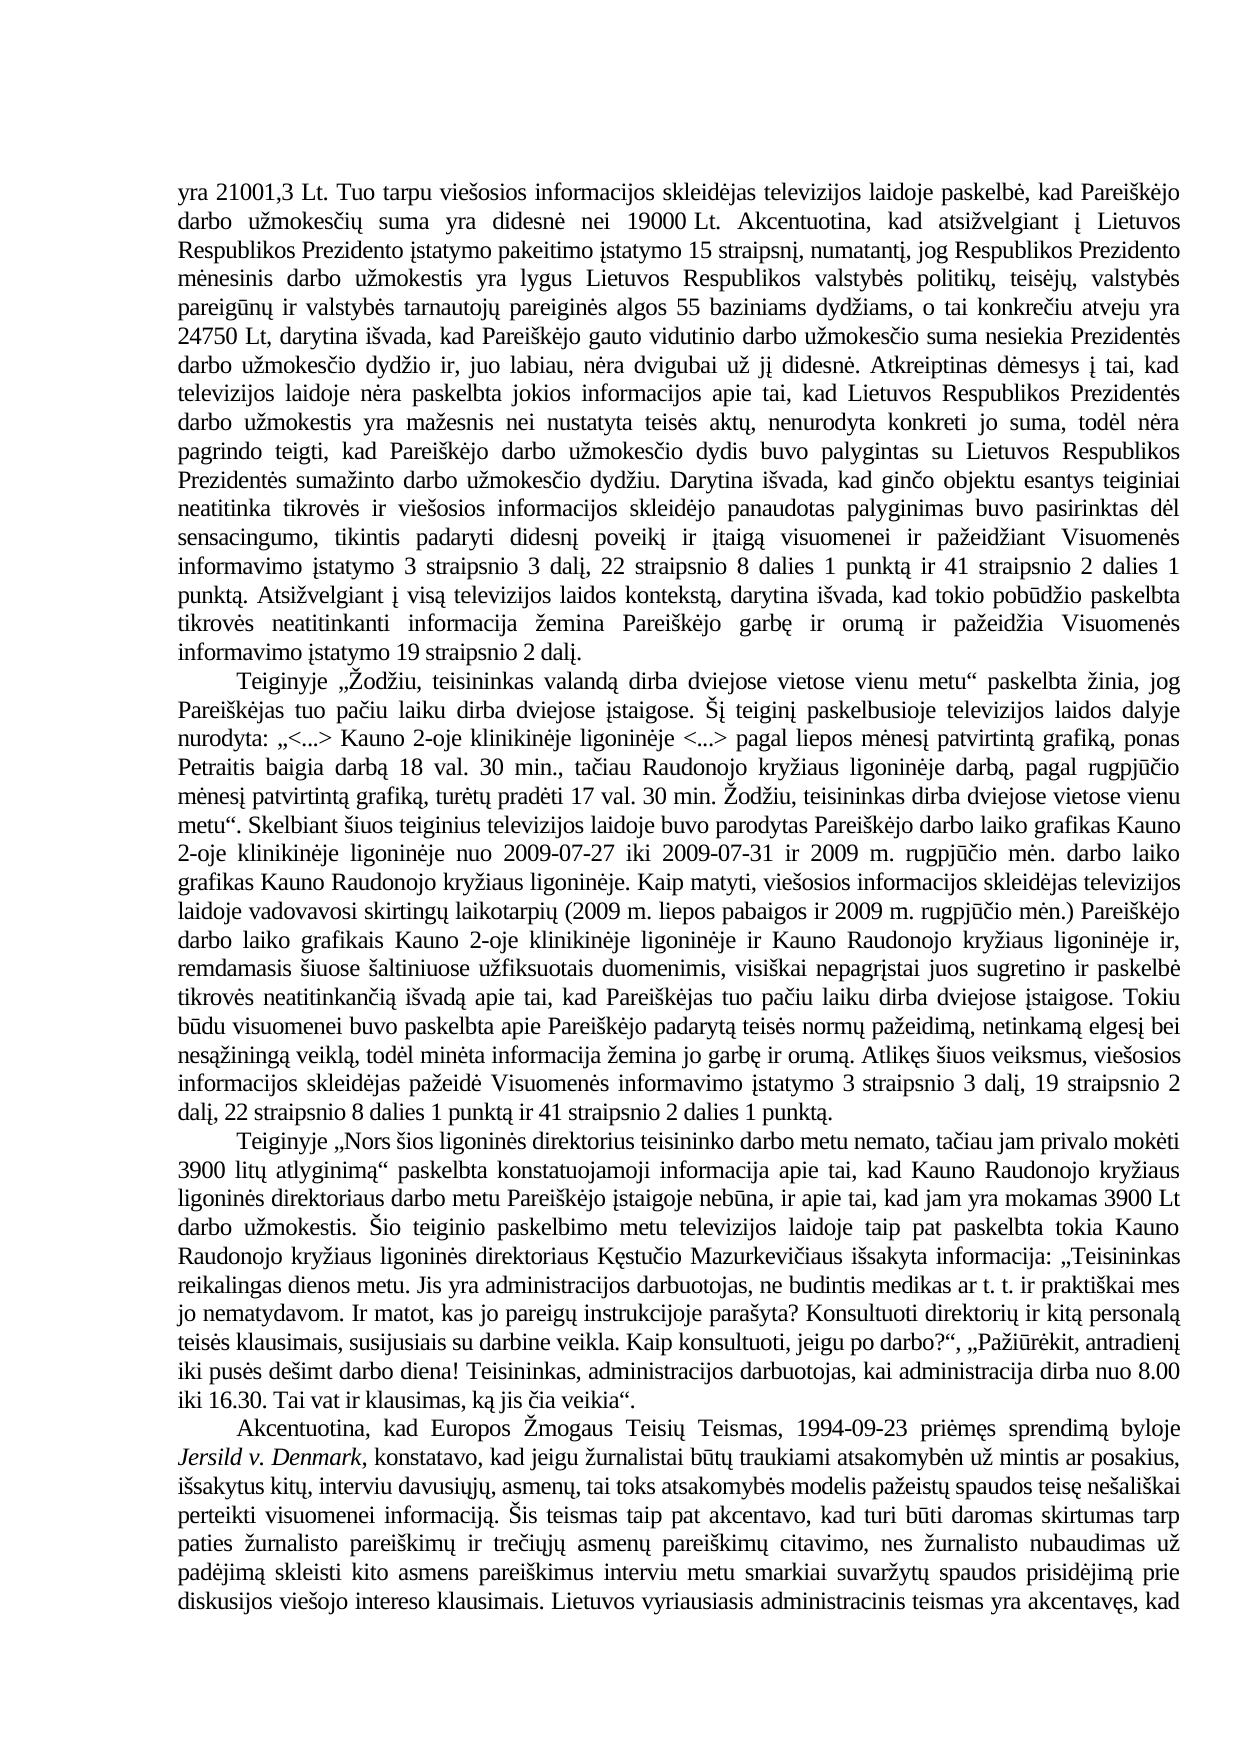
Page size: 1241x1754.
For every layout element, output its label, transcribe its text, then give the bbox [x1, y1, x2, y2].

text Akcentuotina, kad Europos Žmogaus Teisių Teismas, 1994-09-23 priėmęs sprendimą byloje Jersild v. Denmark, konstatavo, kad jeigu žurnalistai būtų traukiami atsakomybėn už mintis ar posakius, išsakytus kitų, interviu davusiųjų, asmenų, tai toks atsakomybės modelis pažeistų spaudos teisę nešališkai perteikti visuomenei informaciją. Šis teismas taip pat akcentavo, kad turi būti daromas skirtumas tarp paties žurnalisto pareiškimų ir trečiųjų asmenų pareiškimų citavimo, nes žurnalisto nubaudimas už padėjimą skleisti kito asmens pareiškimus interviu metu smarkiai suvaržytų spaudos prisidėjimą prie diskusijos viešojo intereso klausimais. Lietuvos vyriausiasis administracinis teismas yra akcentavęs, kad [177, 1413, 1181, 1615]
text Teiginyje „Nors šios ligoninės direktorius teisininko darbo metu nemato, tačiau jam privalo mokėti 3900 litų atlyginimą“ paskelbta konstatuojamoji informacija apie tai, kad Kauno Raudonojo kryžiaus ligoninės direktoriaus darbo metu Pareiškėjo įstaigoje nebūna, ir apie tai, kad jam yra mokamas 3900 Lt darbo užmokestis. Šio teiginio paskelbimo metu televizijos laidoje taip pat paskelbta tokia Kauno Raudonojo kryžiaus ligoninės direktoriaus Kęstučio Mazurkevičiaus išsakyta informacija: „Teisininkas reikalingas dienos metu. Jis yra administracijos darbuotojas, ne budintis medikas ar t. t. ir praktiškai mes jo nematydavom. Ir matot, kas jo pareigų instrukcijoje parašyta? Konsultuoti direktorių ir kitą personalą teisės klausimais, susijusiais su darbine veikla. Kaip konsultuoti, jeigu po darbo?“, „Pažiūrėkit, antradienį iki pusės dešimt darbo diena! Teisininkas, administracijos darbuotojas, kai administracija dirba nuo 8.00 iki 16.30. Tai vat ir klausimas, ką jis čia veikia“. [177, 1126, 1181, 1413]
text yra 21001,3 Lt. Tuo tarpu viešosios informacijos skleidėjas televizijos laidoje paskelbė, kad Pareiškėjo darbo užmokesčių suma yra didesnė nei 19000 Lt. Akcentuotina, kad atsižvelgiant į Lietuvos Respublikos Prezidento įstatymo pakeitimo įstatymo 15 straipsnį, numatantį, jog Respublikos Prezidento mėnesinis darbo užmokestis yra lygus Lietuvos Respublikos valstybės politikų, teisėjų, valstybės pareigūnų ir valstybės tarnautojų pareiginės algos 55 baziniams dydžiams, o tai konkrečiu atveju yra 24750 Lt, darytina išvada, kad Pareiškėjo gauto vidutinio darbo užmokesčio suma nesiekia Prezidentės darbo užmokesčio dydžio ir, juo labiau, nėra dvigubai už jį didesnė. Atkreiptinas dėmesys į tai, kad televizijos laidoje nėra paskelbta jokios informacijos apie tai, kad Lietuvos Respublikos Prezidentės darbo užmokestis yra mažesnis nei nustatyta teisės aktų, nenurodyta konkreti jo suma, todėl nėra pagrindo teigti, kad Pareiškėjo darbo užmokesčio dydis buvo palygintas su Lietuvos Respublikos Prezidentės sumažinto darbo užmokesčio dydžiu. Darytina išvada, kad ginčo objektu esantys teiginiai neatitinka tikrovės ir viešosios informacijos skleidėjo panaudotas palyginimas buvo pasirinktas dėl sensacingumo, tikintis padaryti didesnį poveikį ir įtaigą visuomenei ir pažeidžiant Visuomenės informavimo įstatymo 3 straipsnio 3 dalį, 22 straipsnio 8 dalies 1 punktą ir 41 straipsnio 2 dalies 1 punktą. Atsižvelgiant į visą televizijos laidos kontekstą, darytina išvada, kad tokio pobūdžio paskelbta tikrovės neatitinkanti informacija žemina Pareiškėjo garbę ir orumą ir pažeidžia Visuomenės informavimo įstatymo 19 straipsnio 2 dalį. [177, 177, 1181, 666]
text Teiginyje „Žodžiu, teisininkas valandą dirba dviejose vietose vienu metu“ paskelbta žinia, jog Pareiškėjas tuo pačiu laiku dirba dviejose įstaigose. Šį teiginį paskelbusioje televizijos laidos dalyje nurodyta: „<...> Kauno 2-oje klinikinėje ligoninėje <...> pagal liepos mėnesį patvirtintą grafiką, ponas Petraitis baigia darbą 18 val. 30 min., tačiau Raudonojo kryžiaus ligoninėje darbą, pagal rugpjūčio mėnesį patvirtintą grafiką, turėtų pradėti 17 val. 30 min. Žodžiu, teisininkas dirba dviejose vietose vienu metu“. Skelbiant šiuos teiginius televizijos laidoje buvo parodytas Pareiškėjo darbo laiko grafikas Kauno 2-oje klinikinėje ligoninėje nuo 2009-07-27 iki 2009-07-31 ir 2009 m. rugpjūčio mėn. darbo laiko grafikas Kauno Raudonojo kryžiaus ligoninėje. Kaip matyti, viešosios informacijos skleidėjas televizijos laidoje vadovavosi skirtingų laikotarpių (2009 m. liepos pabaigos ir 2009 m. rugpjūčio mėn.) Pareiškėjo darbo laiko grafikais Kauno 2-oje klinikinėje ligoninėje ir Kauno Raudonojo kryžiaus ligoninėje ir, remdamasis šiuose šaltiniuose užfiksuotais duomenimis, visiškai nepagrįstai juos sugretino ir paskelbė tikrovės neatitinkančią išvadą apie tai, kad Pareiškėjas tuo pačiu laiku dirba dviejose įstaigose. Tokiu būdu visuomenei buvo paskelbta apie Pareiškėjo padarytą teisės normų pažeidimą, netinkamą elgesį bei nesąžiningą veiklą, todėl minėta informacija žemina jo garbę ir orumą. Atlikęs šiuos veiksmus, viešosios informacijos skleidėjas pažeidė Visuomenės informavimo įstatymo 3 straipsnio 3 dalį, 19 straipsnio 2 dalį, 22 straipsnio 8 dalies 1 punktą ir 41 straipsnio 2 dalies 1 punktą. [177, 666, 1181, 1126]
